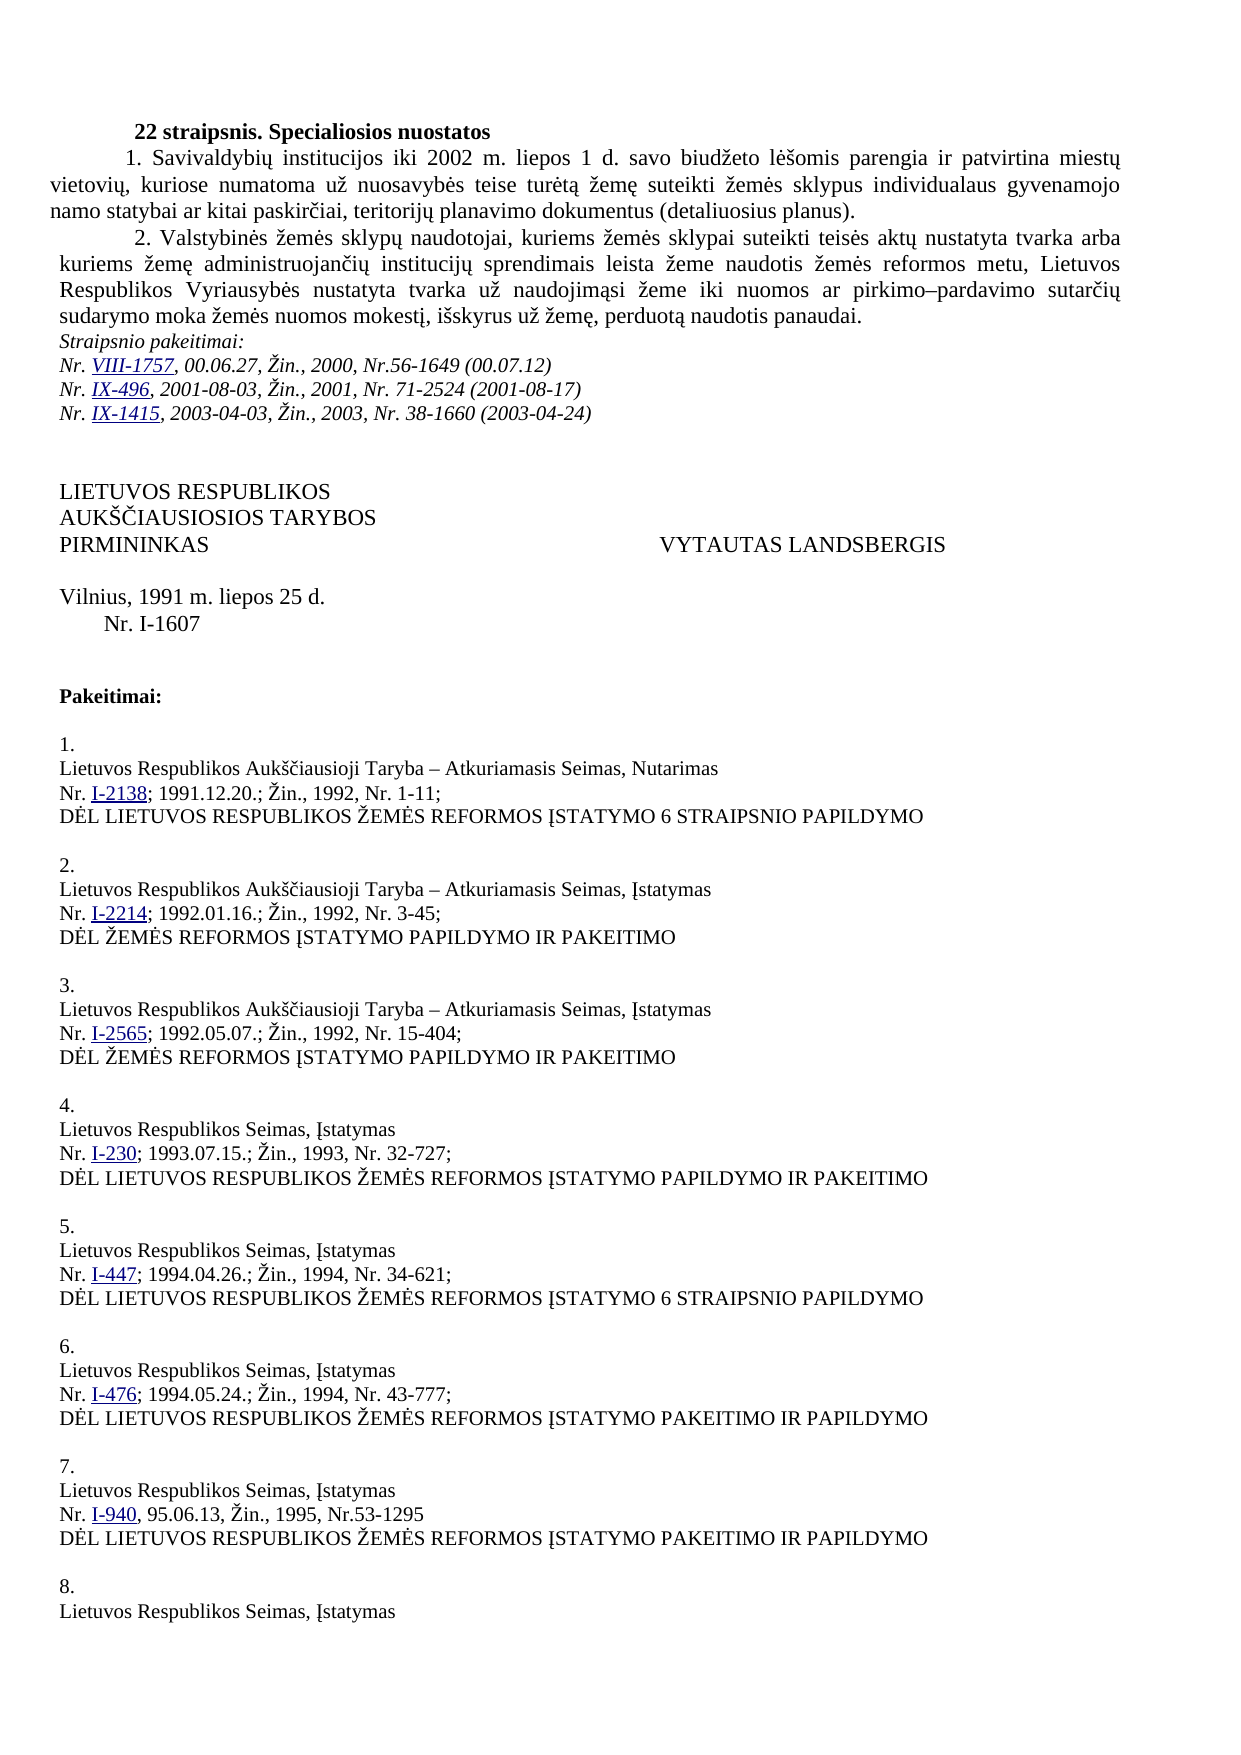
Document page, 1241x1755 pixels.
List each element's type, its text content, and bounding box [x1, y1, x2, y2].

text PIRMININKAS VYTAUTAS LANDSBERGIS [59, 531, 1122, 557]
text Nr. IX-496, 2001-08-03, Žin., 2001, Nr. 71-2524 (2001-08-17) [59, 377, 1122, 401]
text LIETUVOS RESPUBLIKOS [59, 478, 1122, 504]
subtitle 22 straipsnis. Specialiosios nuostatos [59, 118, 1122, 144]
text Lietuvos Respublikos Seimas, Įstatymas [59, 1117, 1122, 1141]
text 7. [59, 1454, 1122, 1478]
text 6. [59, 1334, 1122, 1358]
text 5. [59, 1213, 1122, 1238]
text 3. [59, 973, 1122, 997]
text DĖL LIETUVOS RESPUBLIKOS ŽEMĖS REFORMOS ĮSTATYMO PAKEITIMO IR PAPILDYMO [59, 1406, 1122, 1430]
text 4. [59, 1093, 1122, 1117]
text 2. [59, 853, 1122, 877]
text AUKŠČIAUSIOSIOS TARYBOS [59, 504, 1122, 531]
text Nr. I-2138; 1991.12.20.; Žin., 1992, Nr. 1-11; [59, 780, 1122, 804]
subtitle 1. Savivaldybių institucijos iki 2002 m. liepos 1 d. savo biudžeto lėšomis parengia ir patvirtina miestų vietovių, kuriose numatoma už nuosavybės teise turėtą žemę suteikti žemės sklypus individualaus gyvenamojo namo statybai ar kitai paskirčiai, teritorijų planavimo dokumentus (detaliuosius planus). [50, 144, 1122, 223]
text DĖL LIETUVOS RESPUBLIKOS ŽEMĖS REFORMOS ĮSTATYMO 6 STRAIPSNIO PAPILDYMO [59, 1286, 1122, 1310]
text Nr. I-2214; 1992.01.16.; Žin., 1992, Nr. 3-45; [59, 901, 1122, 925]
text Nr. I-1607 [59, 610, 1122, 636]
text Pakeitimai: [59, 684, 1122, 708]
text Nr. I-940, 95.06.13, Žin., 1995, Nr.53-1295 [59, 1502, 1122, 1526]
text Lietuvos Respublikos Aukščiausioji Taryba – Atkuriamasis Seimas, Įstatymas [59, 997, 1122, 1021]
text 8. [59, 1574, 1122, 1598]
text Nr. I-447; 1994.04.26.; Žin., 1994, Nr. 34-621; [59, 1262, 1122, 1286]
text DĖL ŽEMĖS REFORMOS ĮSTATYMO PAPILDYMO IR PAKEITIMO [59, 1045, 1122, 1069]
text DĖL LIETUVOS RESPUBLIKOS ŽEMĖS REFORMOS ĮSTATYMO 6 STRAIPSNIO PAPILDYMO [59, 804, 1122, 828]
text Lietuvos Respublikos Seimas, Įstatymas [59, 1238, 1122, 1262]
text Lietuvos Respublikos Aukščiausioji Taryba – Atkuriamasis Seimas, Nutarimas [59, 756, 1122, 780]
text Nr. I-476; 1994.05.24.; Žin., 1994, Nr. 43-777; [59, 1382, 1122, 1406]
text DĖL ŽEMĖS REFORMOS ĮSTATYMO PAPILDYMO IR PAKEITIMO [59, 925, 1122, 949]
text Lietuvos Respublikos Seimas, Įstatymas [59, 1478, 1122, 1502]
text Lietuvos Respublikos Seimas, Įstatymas [59, 1598, 1122, 1623]
text Straipsnio pakeitimai: [59, 329, 1122, 353]
text Nr. I-2565; 1992.05.07.; Žin., 1992, Nr. 15-404; [59, 1021, 1122, 1045]
text DĖL LIETUVOS RESPUBLIKOS ŽEMĖS REFORMOS ĮSTATYMO PAKEITIMO IR PAPILDYMO [59, 1526, 1122, 1550]
text Nr. VIII-1757, 00.06.27, Žin., 2000, Nr.56-1649 (00.07.12) [59, 353, 1122, 377]
text Lietuvos Respublikos Seimas, Įstatymas [59, 1358, 1122, 1382]
text Nr. IX-1415, 2003-04-03, Žin., 2003, Nr. 38-1660 (2003-04-24) [59, 401, 1122, 425]
text Lietuvos Respublikos Aukščiausioji Taryba – Atkuriamasis Seimas, Įstatymas [59, 877, 1122, 901]
text DĖL LIETUVOS RESPUBLIKOS ŽEMĖS REFORMOS ĮSTATYMO PAPILDYMO IR PAKEITIMO [59, 1165, 1122, 1189]
text 1. [59, 732, 1122, 756]
text Nr. I-230; 1993.07.15.; Žin., 1993, Nr. 32-727; [59, 1141, 1122, 1165]
text 2. Valstybinės žemės sklypų naudotojai, kuriems žemės sklypai suteikti teisės aktų nustatyta tvarka arba kuriems žemę administruojančių institucijų sprendimais leista žeme naudotis žemės reformos metu, Lietuvos Respublikos Vyriausybės nustatyta tvarka už naudojimąsi žeme iki nuomos ar pirkimo–pardavimo sutarčių sudarymo moka žemės nuomos mokestį, išskyrus už žemę, perduotą naudotis panaudai. [59, 223, 1122, 329]
text Vilnius, 1991 m. liepos 25 d. [59, 583, 1122, 610]
